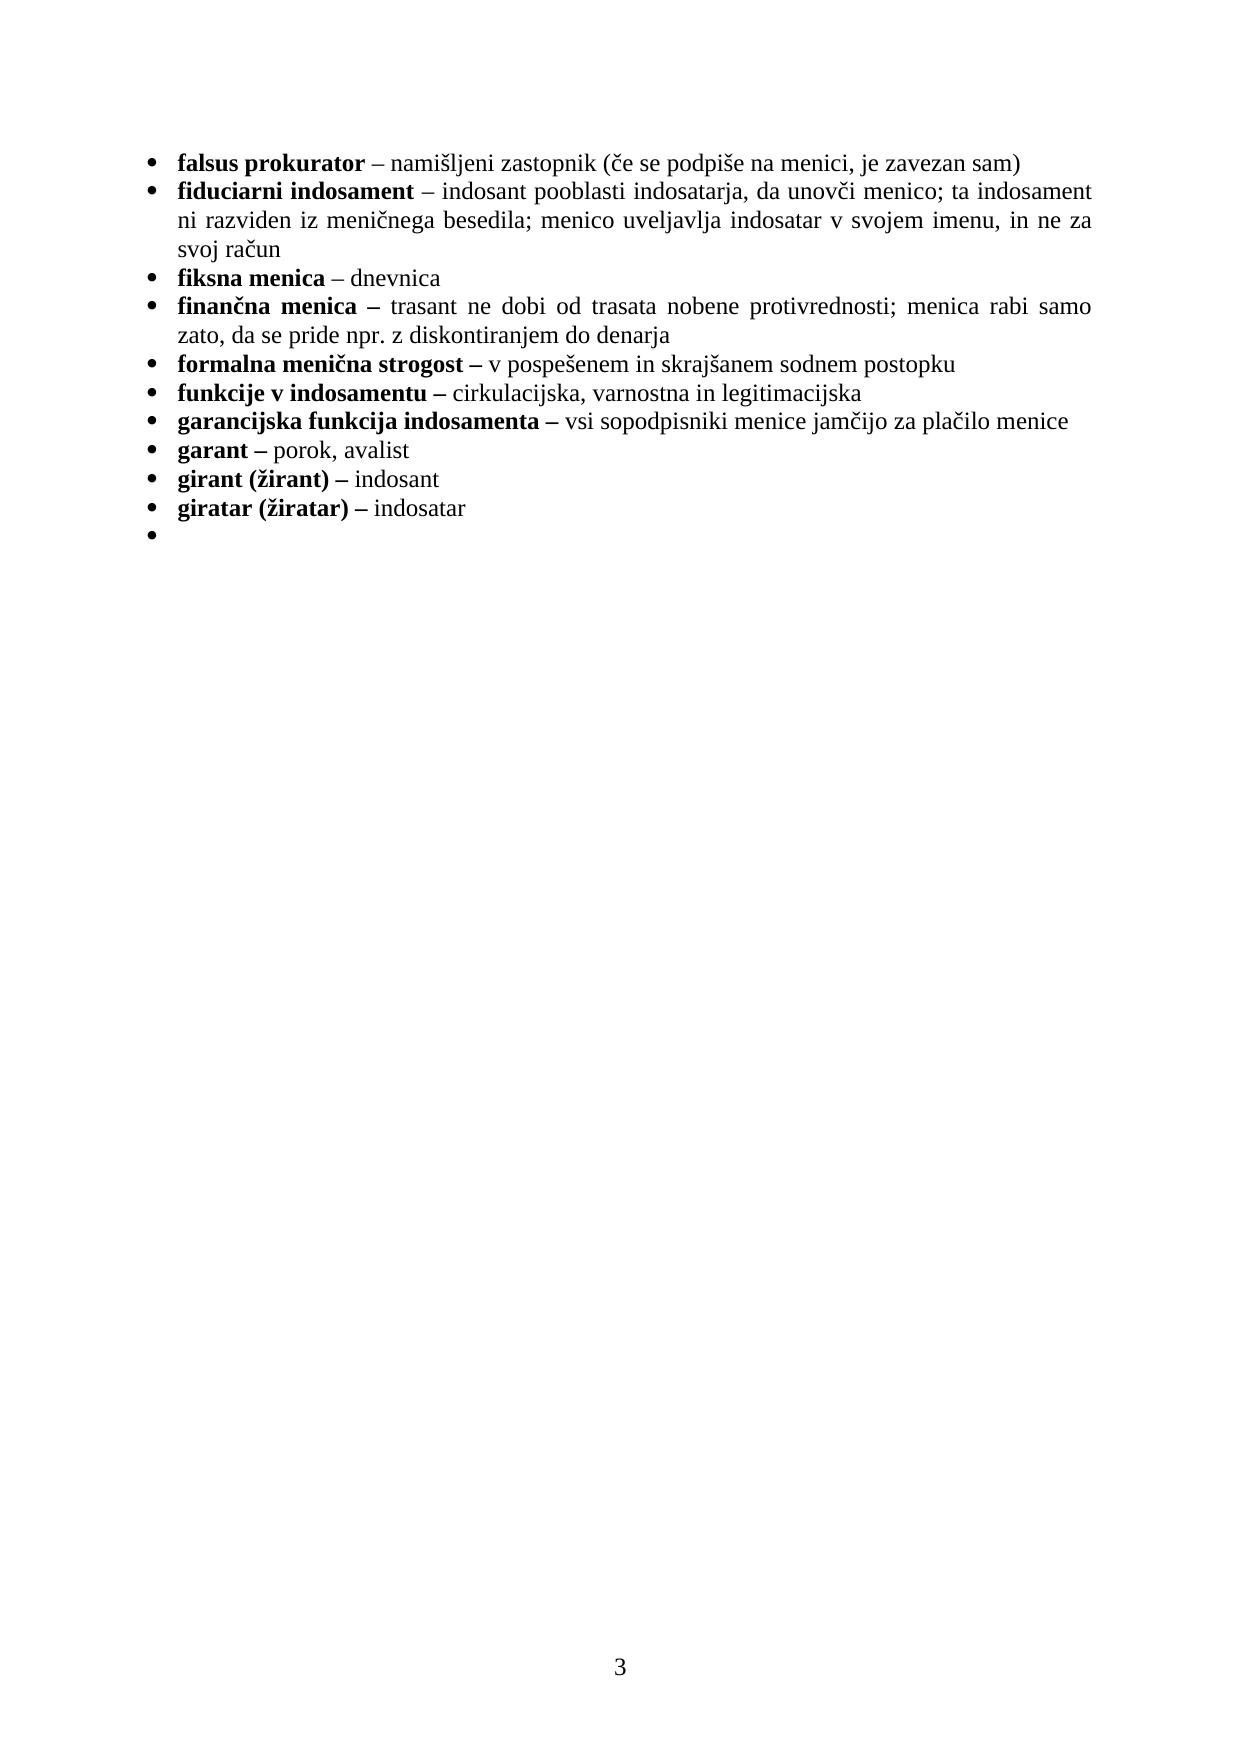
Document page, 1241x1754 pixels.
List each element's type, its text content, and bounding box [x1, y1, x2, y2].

list girant (žirant) – indosant [148, 464, 1093, 493]
list fiduciarni indosament – indosant pooblasti indosatarja, da unovči menico; ta indosament ni razviden iz meničnega besedila; menico uveljavlja indosatar v svojem imenu, in ne za svoj račun [148, 176, 1093, 263]
list formalna menična strogost – v pospešenem in skrajšanem sodnem postopku [148, 349, 1093, 378]
list falsus prokurator – namišljeni zastopnik (če se podpiše na menici, je zavezan sam) [148, 148, 1093, 176]
list garant – porok, avalist [148, 435, 1093, 464]
list funkcije v indosamentu – cirkulacijska, varnostna in legitimacijska [148, 378, 1093, 406]
list fiksna menica – dnevnica [148, 263, 1093, 291]
list garancijska funkcija indosamenta – vsi sopodpisniki menice jamčijo za plačilo menice [148, 406, 1093, 435]
list giratar (žiratar) – indosatar [148, 493, 1093, 521]
list finančna menica – trasant ne dobi od trasata nobene protivrednosti; menica rabi samo zato, da se pride npr. z diskontiranjem do denarja [148, 291, 1093, 349]
